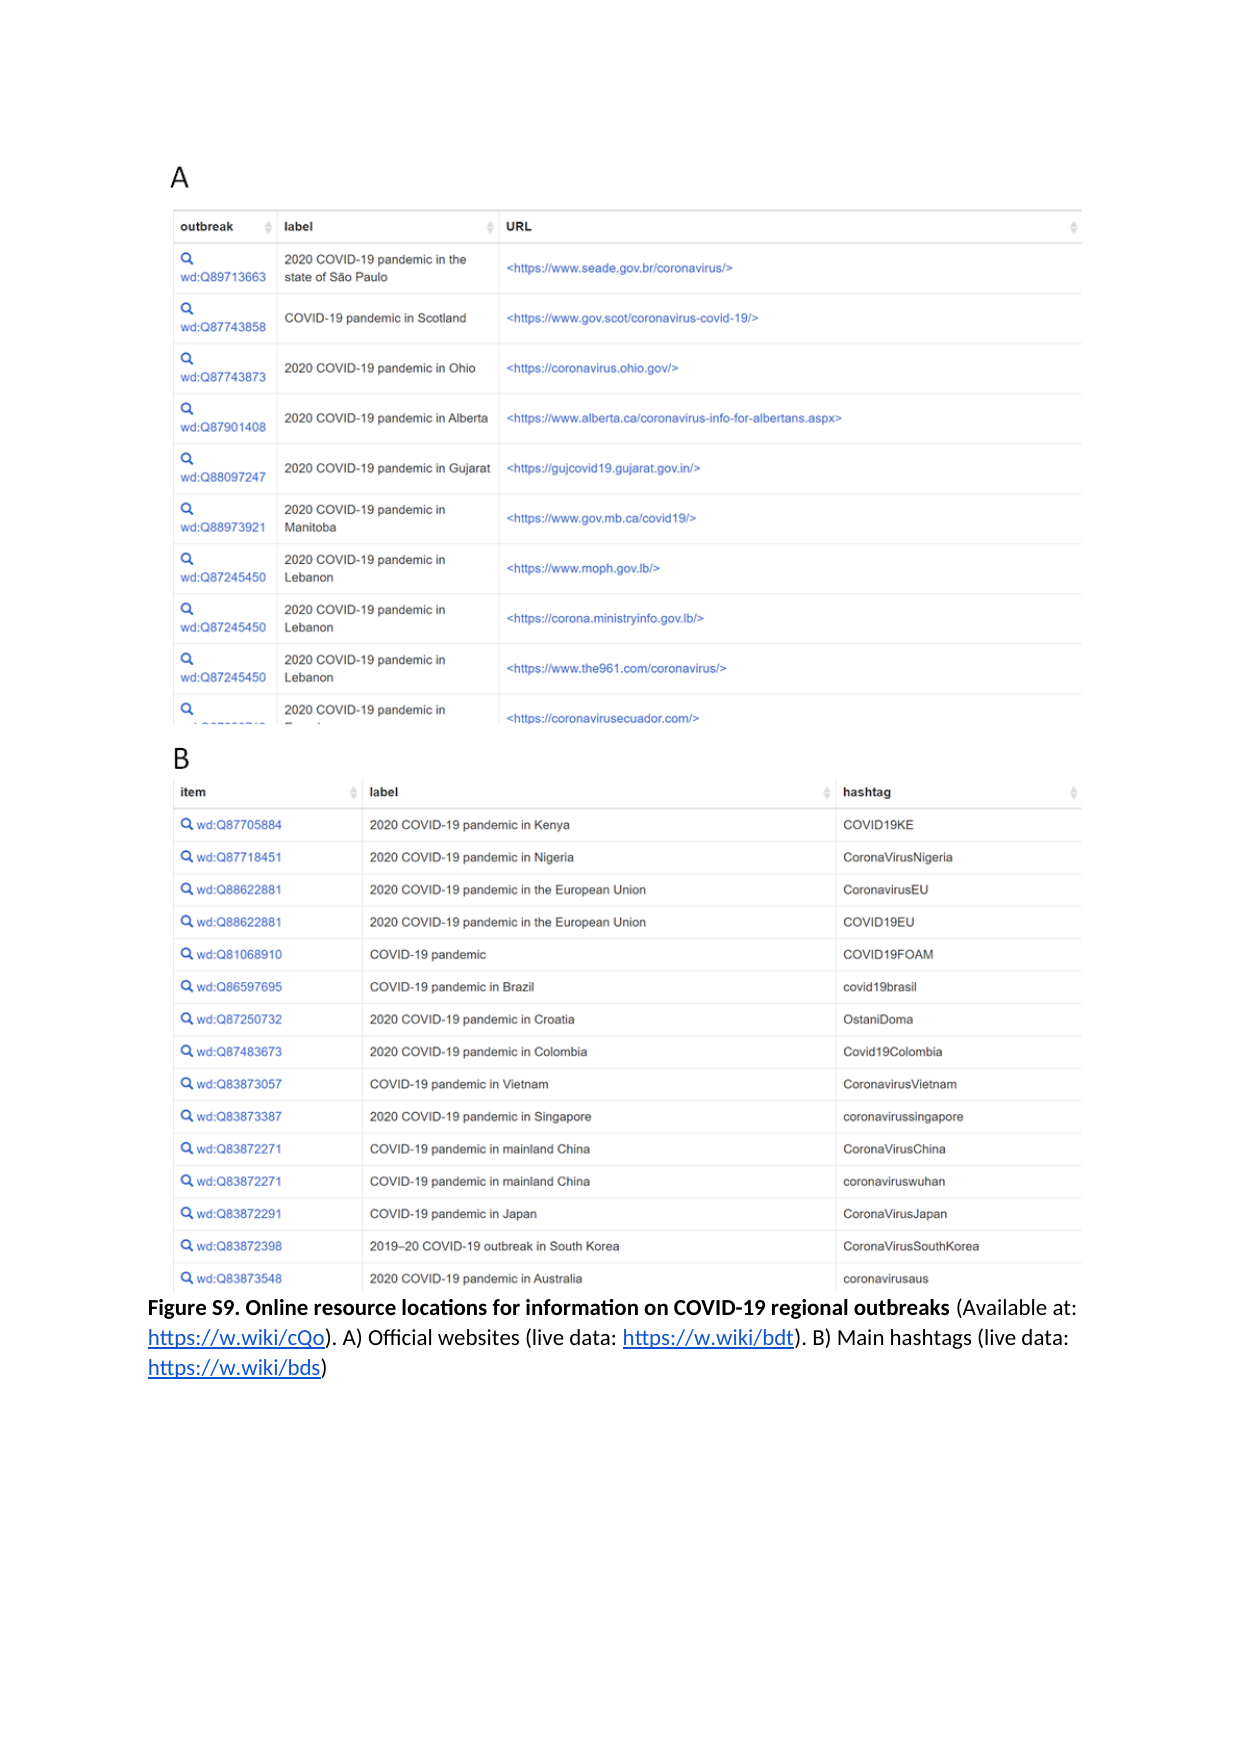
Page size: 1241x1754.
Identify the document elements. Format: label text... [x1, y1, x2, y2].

picture [147, 147, 1082, 1293]
text Figure S9. Online resource locations for information on COVID-19 regional outbreaks (Available at: https://w.wiki/cQo). A) Official websites (live data: https://w.wiki/bdt). B) Main hashtags (live data: https://w.wiki/bds) [148, 1293, 1093, 1381]
